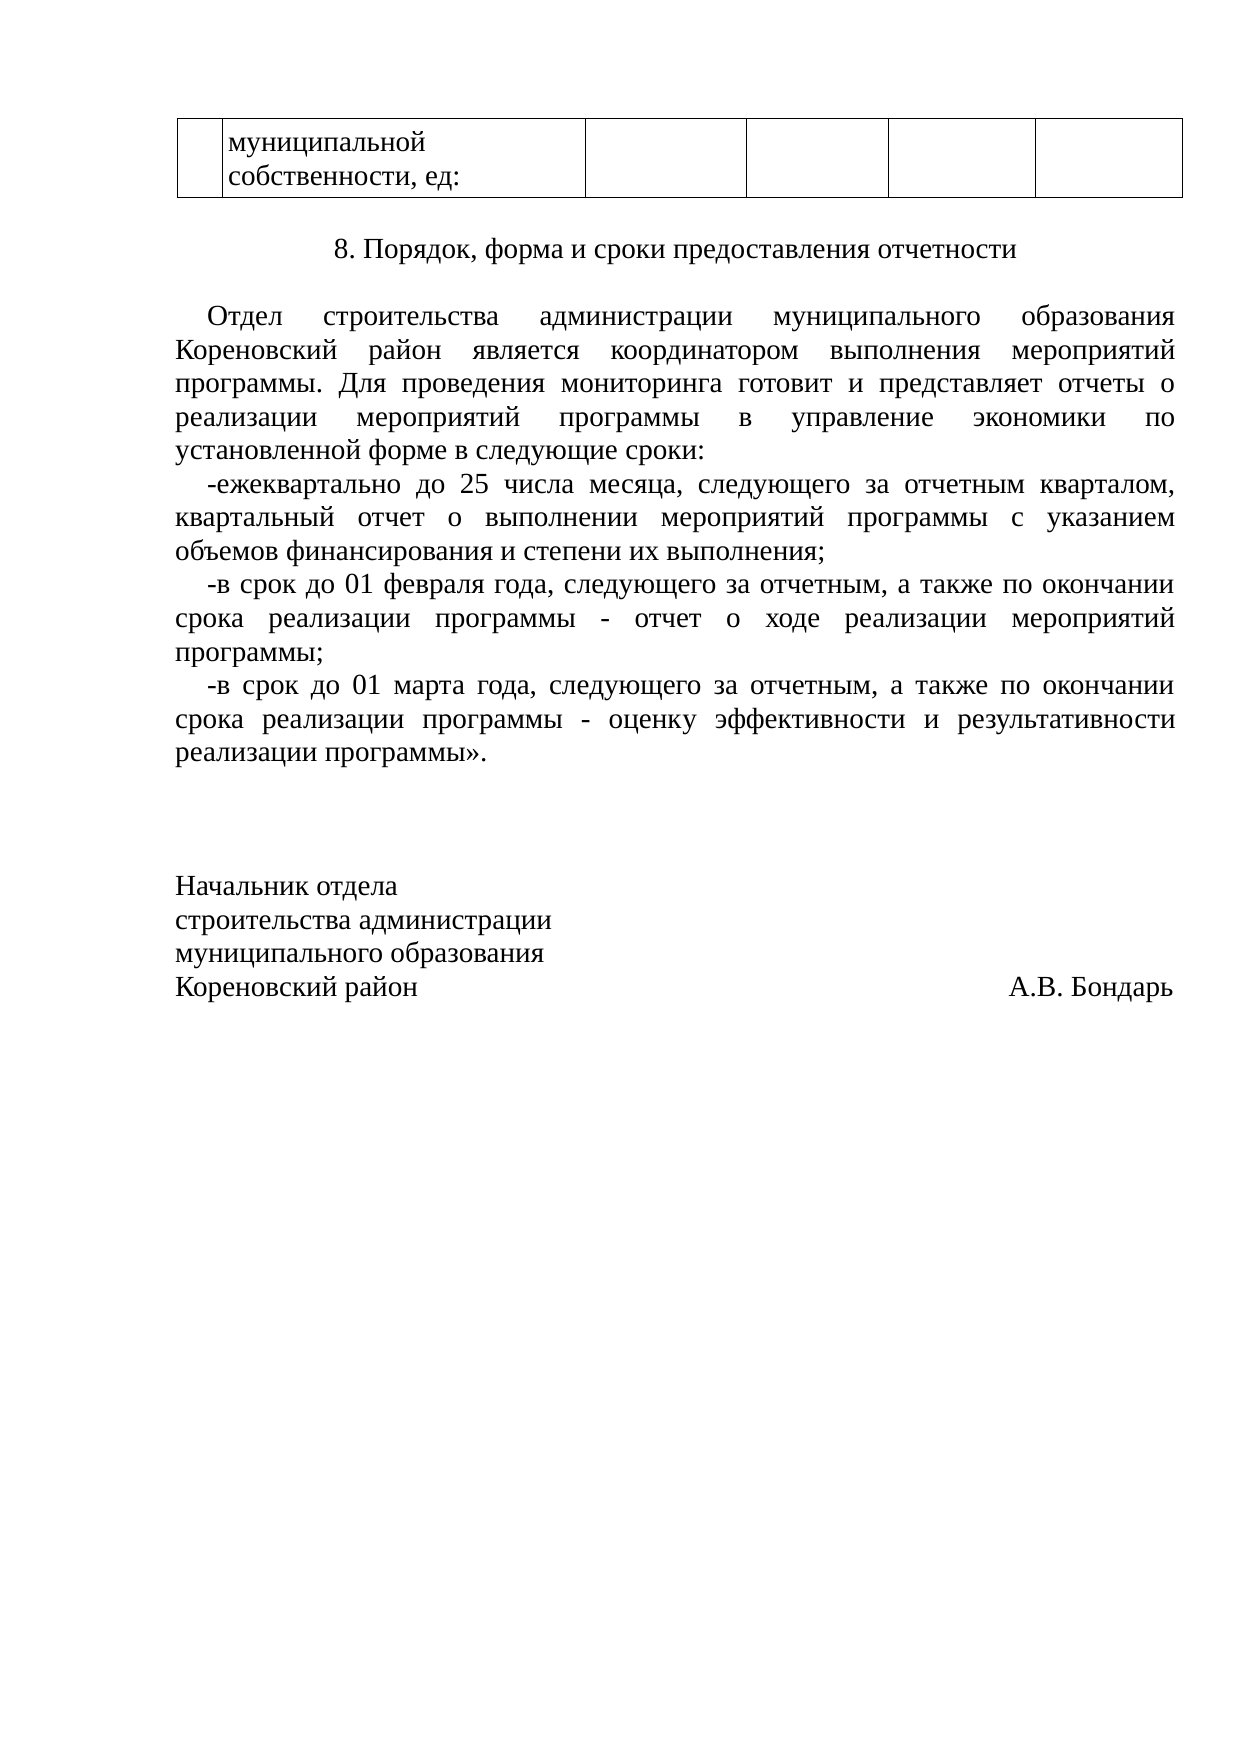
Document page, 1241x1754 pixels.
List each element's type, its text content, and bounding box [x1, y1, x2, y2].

table_cell [1036, 119, 1182, 197]
table_cell [586, 119, 746, 197]
text -ежеквартально до 25 числа месяца, следующего за отчетным кварталом, квартальный отчет о выполнении мероприятий программы с указанием объемов финансирования и степени их выполнения; [175, 466, 1176, 567]
text Кореновский район А.В. Бондарь [175, 969, 1176, 1003]
table_cell [747, 119, 888, 197]
table_cell [178, 119, 222, 197]
text 8. Порядок, форма и сроки предоставления отчетности [175, 231, 1176, 265]
text строительства администрации [175, 902, 1176, 936]
text -в срок до 01 марта года, следующего за отчетным, а также по окончании срока реализации программы - оценку эффективности и результативности реализации программы». [175, 667, 1176, 768]
text -в срок до 01 февраля года, следующего за отчетным, а также по окончании срока реализации программы - отчет о ходе реализации мероприятий программы; [175, 567, 1176, 667]
table_cell муниципальной собственности, ед: [223, 119, 585, 197]
text Отдел строительства администрации муниципального образования Кореновский район является координатором выполнения мероприятий программы. Для проведения мониторинга готовит и представляет отчеты о реализации мероприятий программы в управление экономики по установленной форме в следующие сроки: [175, 298, 1176, 466]
text Начальник отдела [175, 868, 1176, 902]
table_cell [889, 119, 1035, 197]
text муниципального образования [175, 936, 1176, 969]
